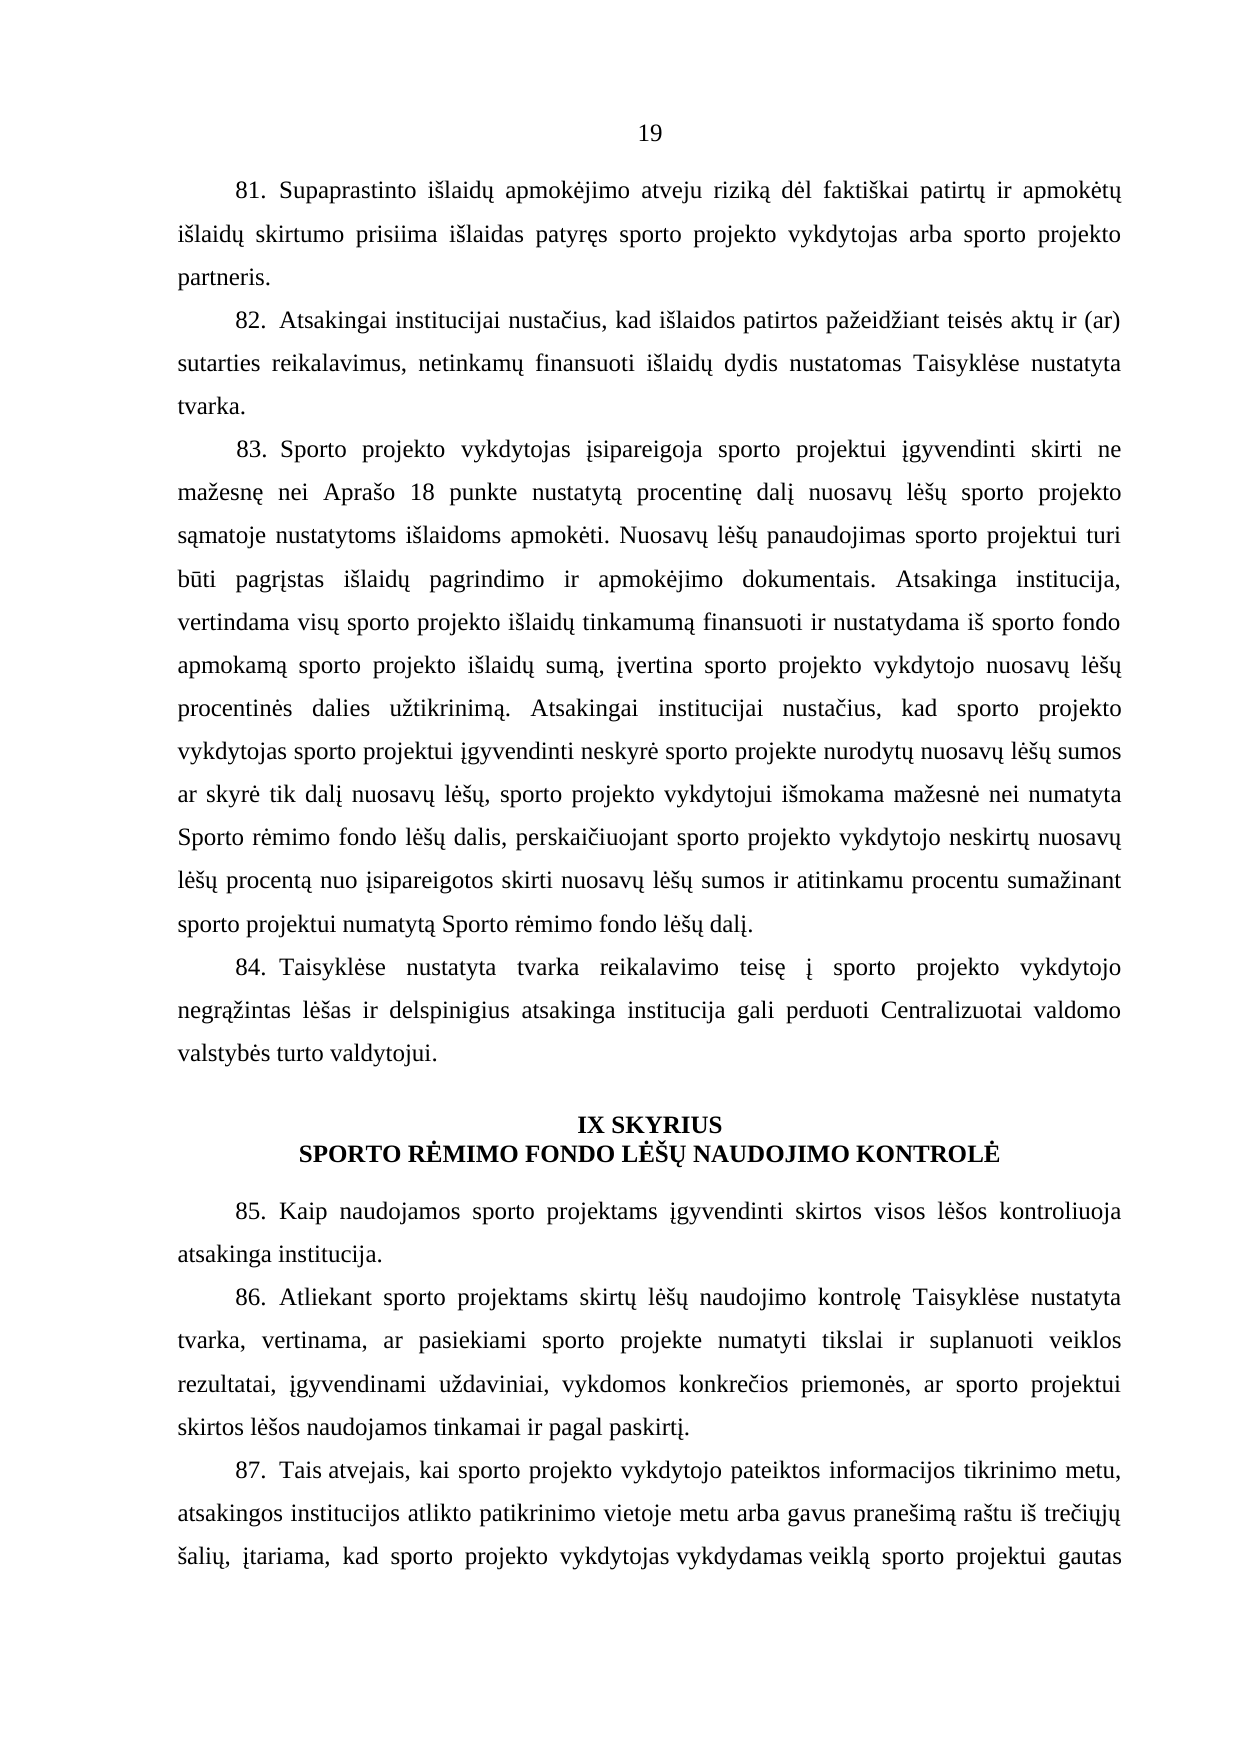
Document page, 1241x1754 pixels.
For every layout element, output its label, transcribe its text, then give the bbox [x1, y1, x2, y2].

text 85. Kaip naudojamos sporto projektams įgyvendinti skirtos visos lėšos kontroliuoja atsakinga institucija. [177, 1196, 1122, 1268]
text 86. Atliekant sporto projektams skirtų lėšų naudojimo kontrolę Taisyklėse nustatyta tvarka, vertinama, ar pasiekiami sporto projekte numatyti tikslai ir suplanuoti veiklos rezultatai, įgyvendinami uždaviniai, vykdomos konkrečios priemonės, ar sporto projektui skirtos lėšos naudojamos tinkamai ir pagal paskirtį. [177, 1282, 1122, 1441]
text IX SKYRIUS [177, 1110, 1122, 1139]
text 83. Sporto projekto vykdytojas įsipareigoja sporto projektui įgyvendinti skirti ne mažesnę nei Aprašo 18 punkte nustatytą procentinę dalį nuosavų lėšų sporto projekto sąmatoje nustatytoms išlaidoms apmokėti. Nuosavų lėšų panaudojimas sporto projektui turi būti pagrįstas išlaidų pagrindimo ir apmokėjimo dokumentais. Atsakinga institucija, vertindama visų sporto projekto išlaidų tinkamumą finansuoti ir nustatydama iš sporto fondo apmokamą sporto projekto išlaidų sumą, įvertina sporto projekto vykdytojo nuosavų lėšų procentinės dalies užtikrinimą. Atsakingai institucijai nustačius, kad sporto projekto vykdytojas sporto projektui įgyvendinti neskyrė sporto projekte nurodytų nuosavų lėšų sumos ar skyrė tik dalį nuosavų lėšų, sporto projekto vykdytojui išmokama mažesnė nei numatyta Sporto rėmimo fondo lėšų dalis, perskaičiuojant sporto projekto vykdytojo neskirtų nuosavų lėšų procentą nuo įsipareigotos skirti nuosavų lėšų sumos ir atitinkamu procentu sumažinant sporto projektui numatytą Sporto rėmimo fondo lėšų dalį. [177, 434, 1122, 937]
text 87. Tais atvejais, kai sporto projekto vykdytojo pateiktos informacijos tikrinimo metu, atsakingos institucijos atlikto patikrinimo vietoje metu arba gavus pranešimą raštu iš trečiųjų šalių, įtariama, kad sporto projekto vykdytojas vykdydamas veiklą sporto projektui gautas [177, 1455, 1122, 1570]
text 82. Atsakingai institucijai nustačius, kad išlaidos patirtos pažeidžiant teisės aktų ir (ar) sutarties reikalavimus, netinkamų finansuoti išlaidų dydis nustatomas Taisyklėse nustatyta tvarka. [177, 305, 1122, 420]
text 84. Taisyklėse nustatyta tvarka reikalavimo teisę į sporto projekto vykdytojo negrąžintas lėšas ir delspinigius atsakinga institucija gali perduoti Centralizuotai valdomo valstybės turto valdytojui. [177, 952, 1122, 1067]
text SPORTO RĖMIMO FONDO LĖŠŲ NAUDOJIMO KONTROLĖ [177, 1139, 1122, 1167]
text 81. Supaprastinto išlaidų apmokėjimo atveju riziką dėl faktiškai patirtų ir apmokėtų išlaidų skirtumo prisiima išlaidas patyręs sporto projekto vykdytojas arba sporto projekto partneris. [177, 176, 1122, 291]
